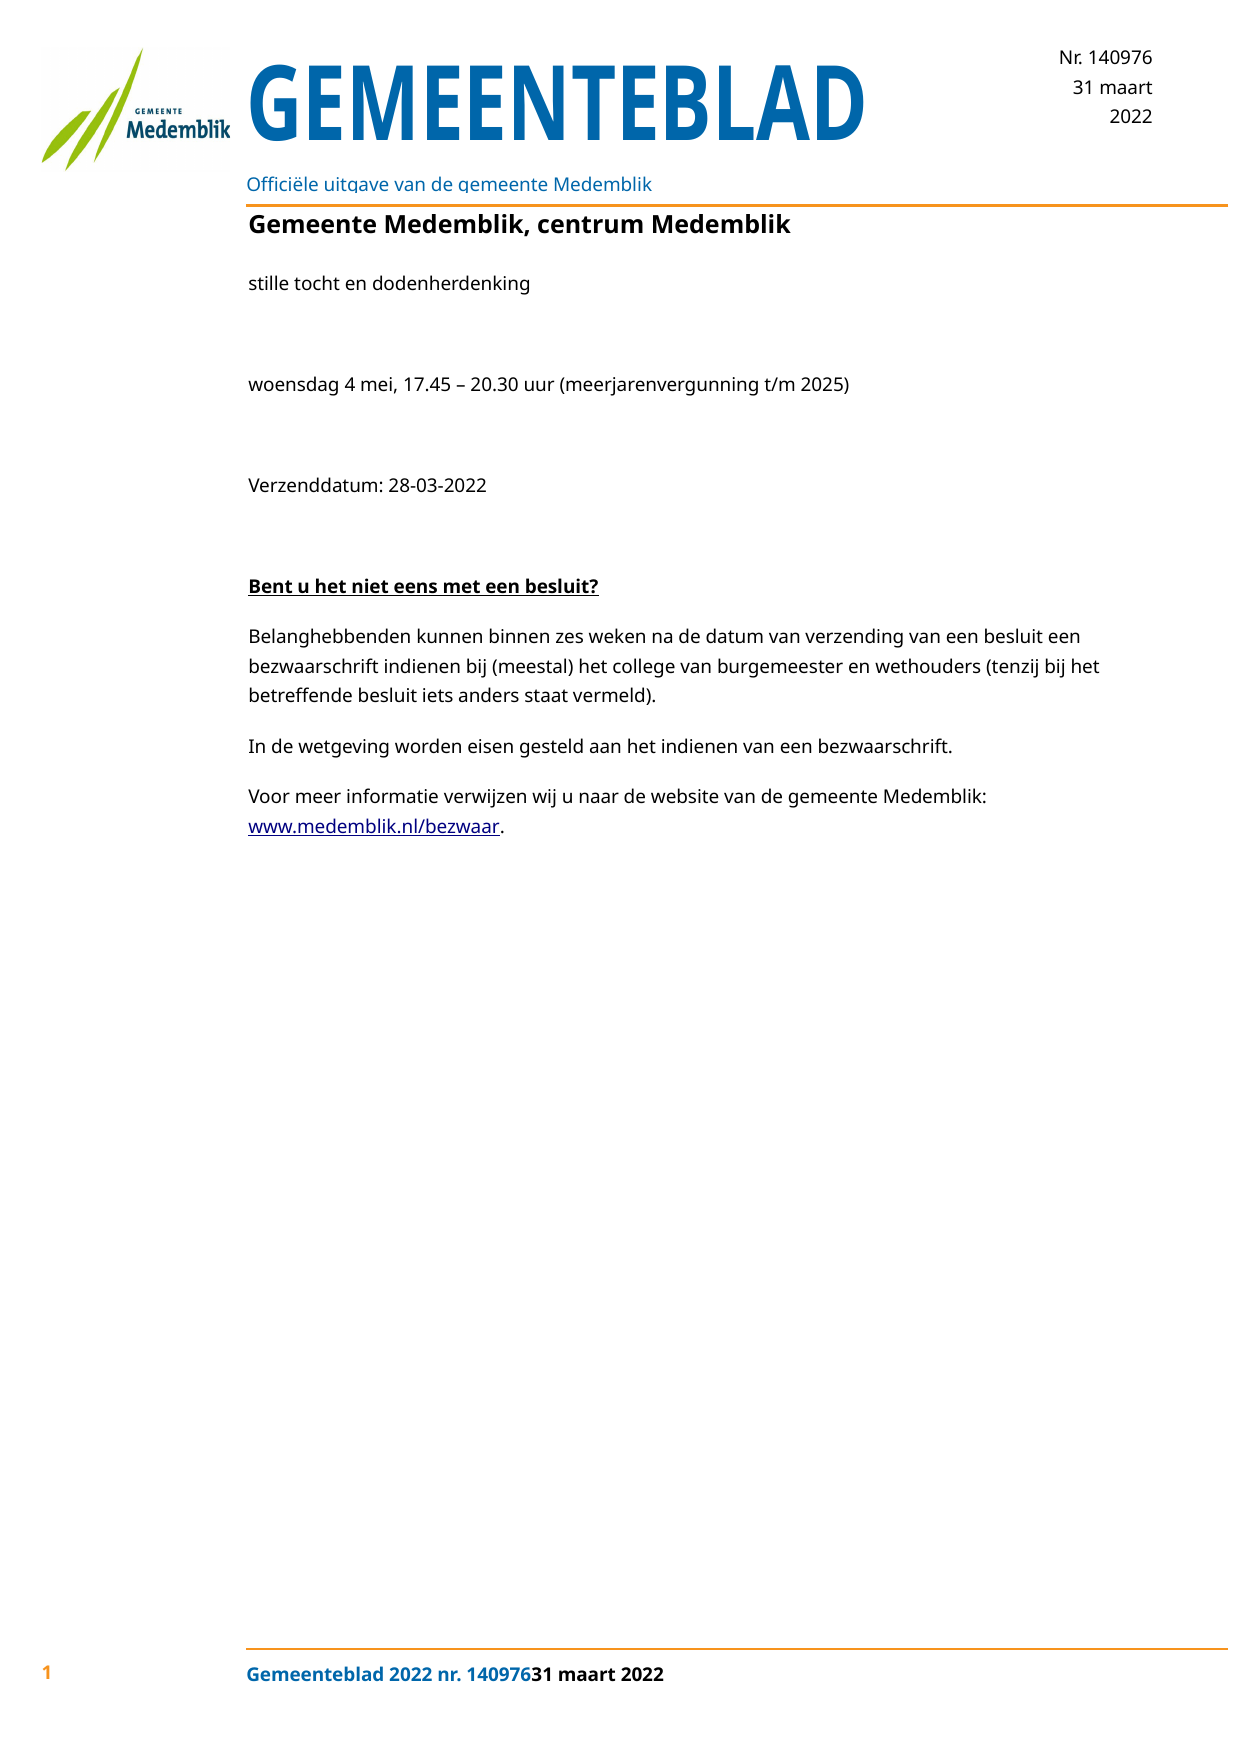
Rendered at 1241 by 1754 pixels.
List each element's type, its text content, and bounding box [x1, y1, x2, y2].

text woensdag 4 mei, 17.45 – 20.30 uur (meerjarenvergunning t/m 2025) [248, 371, 1152, 397]
text stille tocht en dodenherdenking [248, 270, 1152, 296]
text Verzenddatum: 28-03-2022 [248, 472, 1152, 498]
picture [41, 47, 231, 172]
text In de wetgeving worden eisen gesteld aan het indienen van een bezwaarschrift. [248, 733, 1152, 758]
text Voor meer informatie verwijzen wij u naar de website van de gemeente Medemblik: www.medemblik.nl/bezwaar. [248, 783, 1152, 838]
text Belanghebbenden kunnen binnen zes weken na de datum van verzending van een besluit een bezwaarschrift indienen bij (meestal) het college van burgemeester en wethouders (tenzij bij het betreffende besluit iets anders staat vermeld). [248, 623, 1152, 708]
text Gemeente Medemblik, centrum Medemblik [248, 207, 1152, 241]
text Bent u het niet eens met een besluit? [248, 573, 1152, 598]
